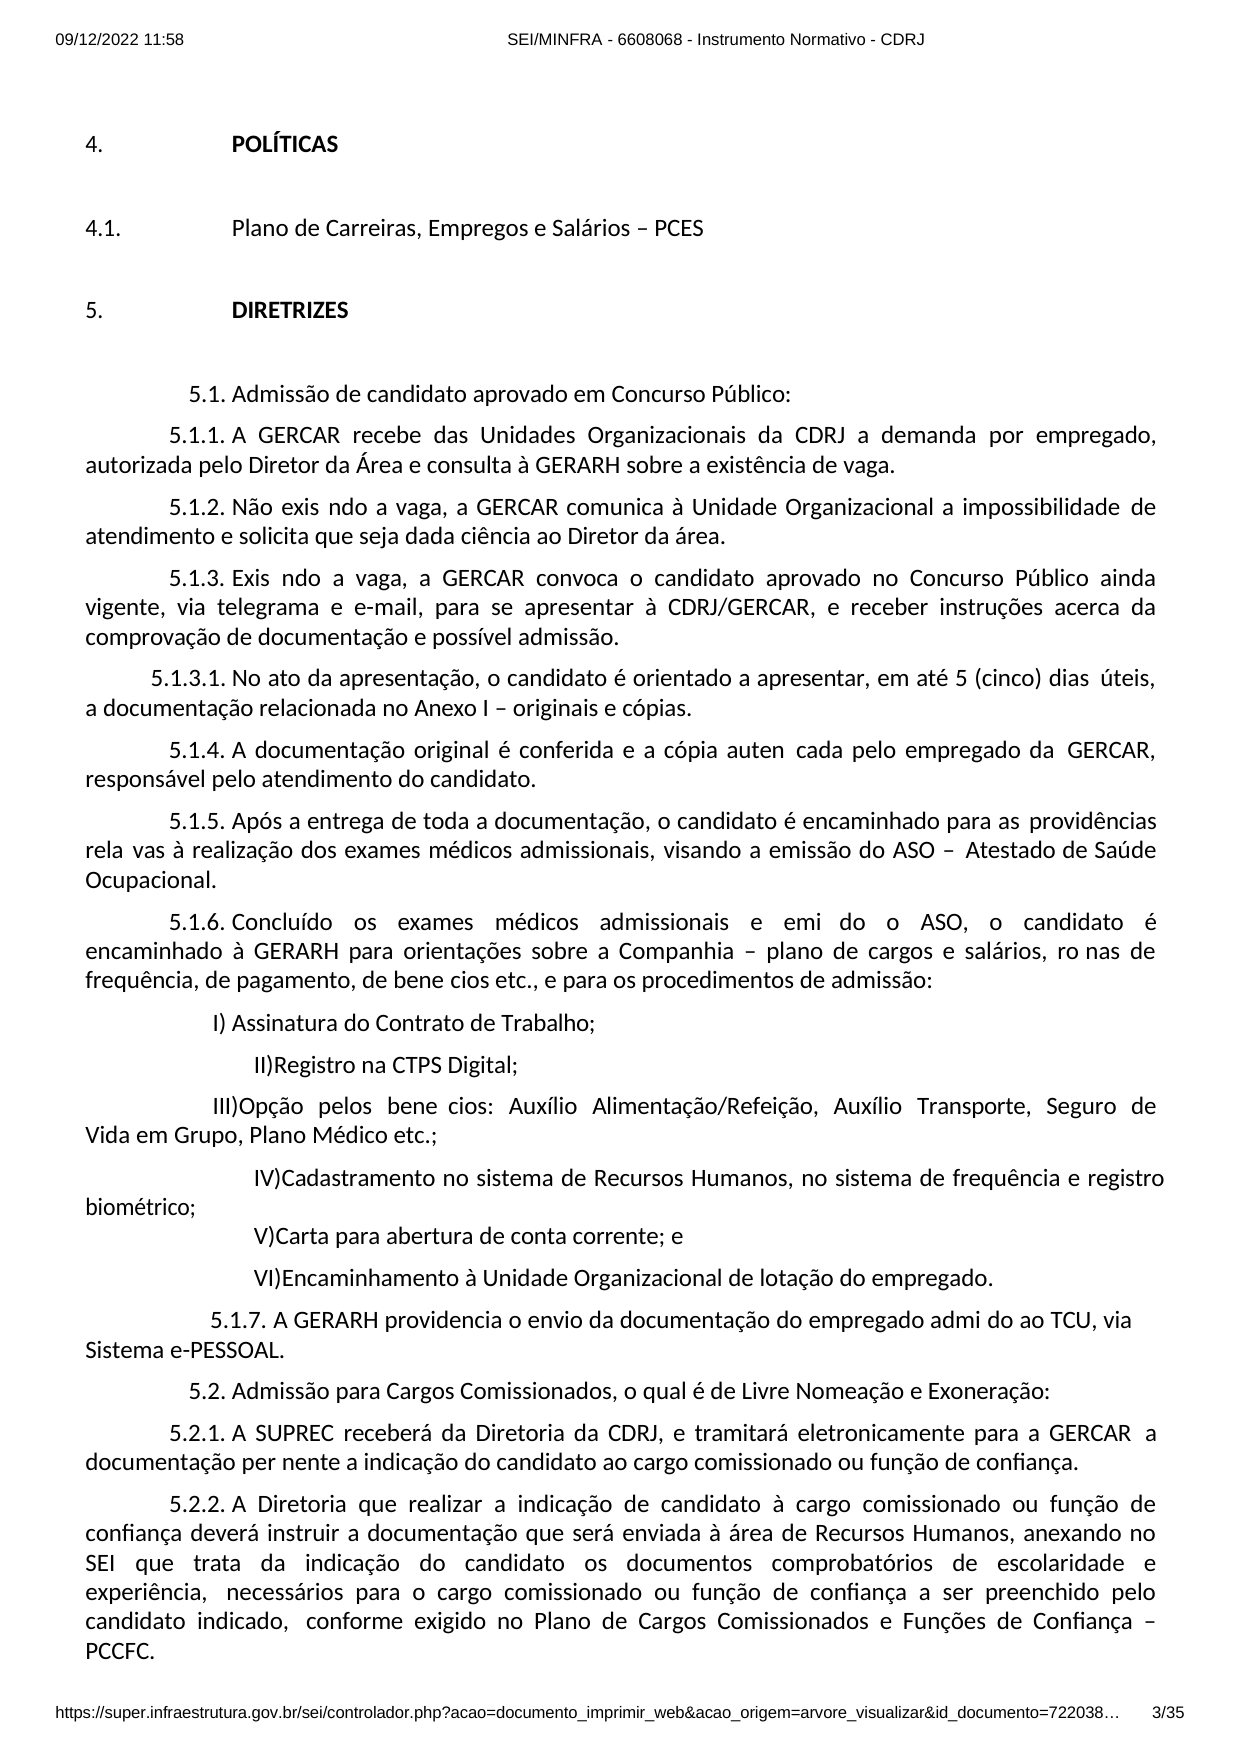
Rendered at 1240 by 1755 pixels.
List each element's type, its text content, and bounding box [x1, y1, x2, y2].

list Não exis ndo a vaga, a GERCAR comunica à Unidade Organizacional a impossibilidade de atendimento e solicita que seja dada ciência ao Diretor da área. [44, 492, 1157, 550]
list A SUPREC receberá da Diretoria da CDRJ, e tramitará eletronicamente para a GERCAR a documentação per nente a indicação do candidato ao cargo comissionado ou função de conﬁança. [44, 1418, 1157, 1476]
list A GERARH providencia o envio da documentação do empregado admi do ao TCU, via [232, 1304, 1196, 1335]
text biométrico; [85, 1192, 202, 1222]
list Admissão de candidato aprovado em Concurso Público: [188, 378, 1196, 409]
list Exis ndo a vaga, a GERCAR convoca o candidato aprovado no Concurso Público ainda vigente, via telegrama e e-mail, para se apresentar à CDRJ/GERCAR, e receber instruções acerca da comprovação de documentação e possível admissão. [44, 563, 1157, 651]
list Assinatura do Contrato de Trabalho; [66, 1007, 1196, 1037]
list No ato da apresentação, o candidato é orientado a apresentar, em até 5 (cinco) dias úteis, a documentação relacionada no Anexo I – originais e cópias. [44, 663, 1157, 722]
list Carta para abertura de conta corrente; e [254, 1220, 1196, 1251]
text Sistema e-PESSOAL. [85, 1335, 1196, 1364]
text 4.1. Plano de Carreiras, Empregos e Salários – PCES [85, 212, 1196, 243]
list Concluído os exames médicos admissionais e emi do o ASO, o candidato é encaminhado à GERARH para orientações sobre a Companhia – plano de cargos e salários, ro nas de frequência, de pagamento, de bene cios etc., e para os procedimentos de admissão: [44, 907, 1157, 995]
list Cadastramento no sistema de Recursos Humanos, no sistema de frequência e registro [254, 1162, 1196, 1192]
text 5. DIRETRIZES [85, 295, 1156, 324]
list A Diretoria que realizar a indicação de candidato à cargo comissionado ou função de conﬁança deverá instruir a documentação que será enviada à área de Recursos Humanos, anexando no SEI que trata da indicação do candidato os documentos comprobatórios de escolaridade e experiência, necessários para o cargo comissionado ou função de conﬁança a ser preenchido pelo candidato indicado, conforme exigido no Plano de Cargos Comissionados e Funções de Conﬁança – PCCFC. [44, 1489, 1157, 1665]
list A documentação original é conferida e a cópia auten cada pelo empregado da GERCAR, responsável pelo atendimento do candidato. [44, 735, 1157, 793]
list Encaminhamento à Unidade Organizacional de lotação do empregado. [254, 1262, 1196, 1293]
text 4. POLÍTICAS [85, 129, 1156, 158]
list Após a entrega de toda a documentação, o candidato é encaminhado para as providências rela vas à realização dos exames médicos admissionais, visando a emissão do ASO – Atestado de Saúde Ocupacional. [44, 806, 1157, 894]
list Registro na CTPS Digital; [254, 1049, 1196, 1079]
list Admissão para Cargos Comissionados, o qual é de Livre Nomeação e Exoneração: [188, 1376, 1196, 1406]
list Opção pelos bene cios: Auxílio Alimentação/Refeição, Auxílio Transporte, Seguro de Vida em Grupo, Plano Médico etc.; [66, 1091, 1157, 1149]
list A GERCAR recebe das Unidades Organizacionais da CDRJ a demanda por empregado, autorizada pelo Diretor da Área e consulta à GERARH sobre a existência de vaga. [44, 420, 1157, 479]
